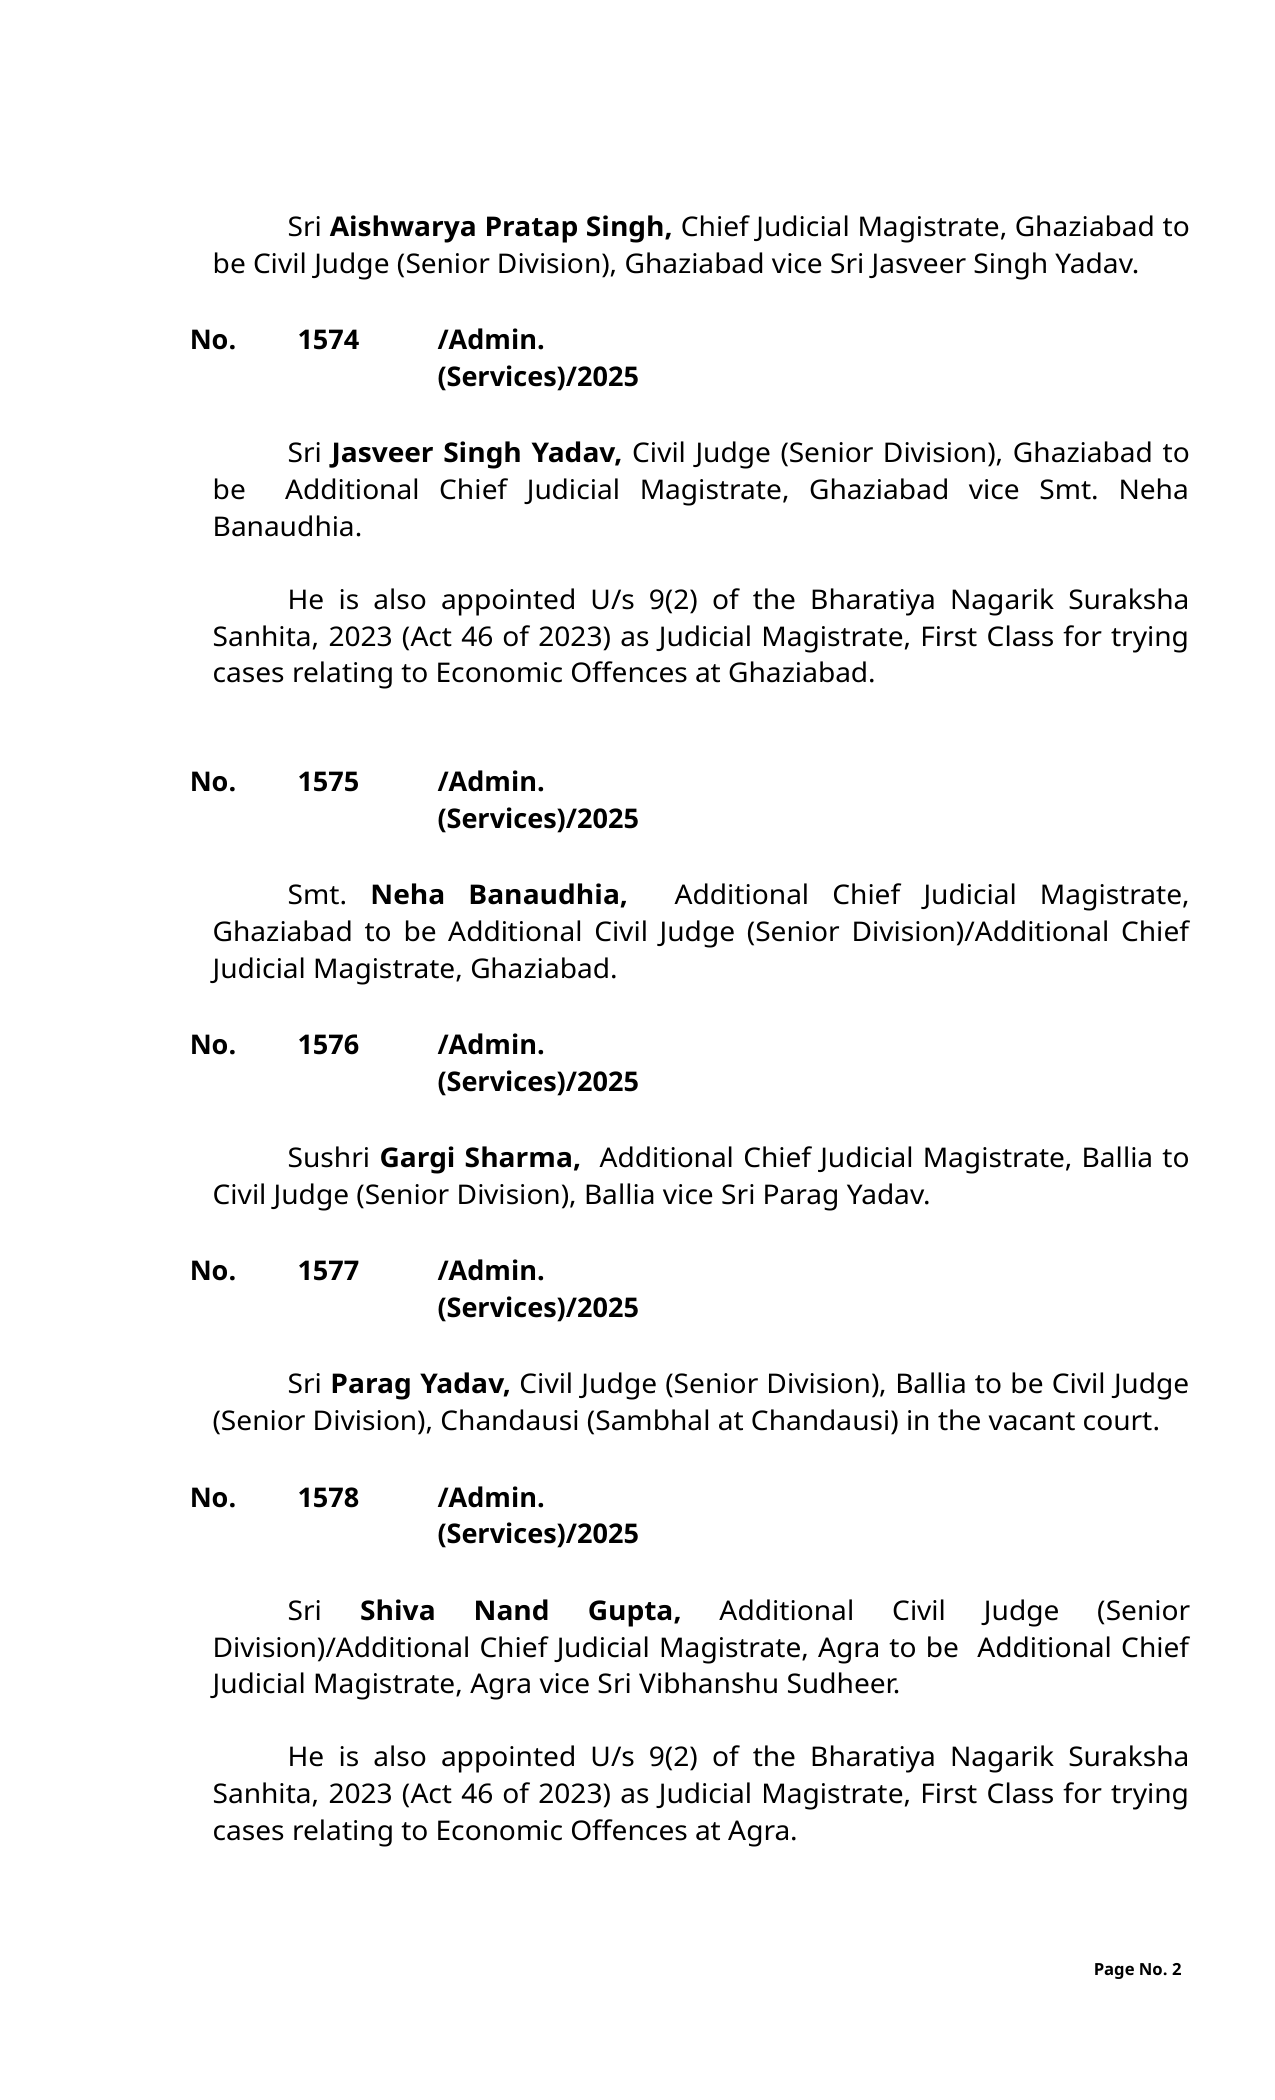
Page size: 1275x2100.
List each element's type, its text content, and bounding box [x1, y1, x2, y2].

table_header No. [178, 1248, 248, 1329]
text Sri Aishwarya Pratap Singh, Chief Judicial Magistrate, Ghaziabad to be Civil Judge (Senior Division), Ghaziabad vice Sri Jasveer Singh Yadav. [212, 207, 1191, 281]
table_header No. [178, 1475, 248, 1555]
table_header /Admin. (Services)/2025 [426, 759, 751, 840]
text Sri Shiva Nand Gupta, Additional Civil Judge (Senior Division)/Additional Chief Judicial Magistrate, Agra to be Additional Chief Judicial Magistrate, Agra vice Sri Vibhanshu Sudheer. [212, 1591, 1191, 1702]
table_header No. [178, 759, 248, 840]
table_header [249, 1475, 426, 1555]
table_header [249, 1248, 426, 1329]
table_header No. [178, 317, 248, 398]
text He is also appointed U/s 9(2) of the Bharatiya Nagarik Suraksha Sanhita, 2023 (Act 46 of 2023) as Judicial Magistrate, First Class for trying cases relating to Economic Offences at Agra. [212, 1738, 1191, 1848]
table_header [249, 317, 426, 398]
table_header /Admin. (Services)/2025 [426, 317, 751, 398]
table_header /Admin. (Services)/2025 [426, 1022, 751, 1103]
table_header /Admin. (Services)/2025 [426, 1475, 751, 1555]
text Smt. Neha Banaudhia, Additional Chief Judicial Magistrate, Ghaziabad to be Additional Civil Judge (Senior Division)/Additional Chief Judicial Magistrate, Ghaziabad. [212, 876, 1191, 986]
table_header /Admin. (Services)/2025 [426, 1248, 751, 1329]
table_header [249, 759, 426, 840]
text Sushri Gargi Sharma, Additional Chief Judicial Magistrate, Ballia to Civil Judge (Senior Division), Ballia vice Sri Parag Yadav. [212, 1139, 1191, 1212]
text Sri Parag Yadav, Civil Judge (Senior Division), Ballia to be Civil Judge (Senior Division), Chandausi (Sambhal at Chandausi) in the vacant court. [212, 1365, 1191, 1439]
table_header No. [178, 1022, 248, 1103]
text He is also appointed U/s 9(2) of the Bharatiya Nagarik Suraksha Sanhita, 2023 (Act 46 of 2023) as Judicial Magistrate, First Class for trying cases relating to Economic Offences at Ghaziabad. [212, 580, 1191, 691]
table_header [249, 1022, 426, 1103]
text Sri Jasveer Singh Yadav, Civil Judge (Senior Division), Ghaziabad to be Additional Chief Judicial Magistrate, Ghaziabad vice Smt. Neha Banaudhia. [212, 434, 1191, 544]
